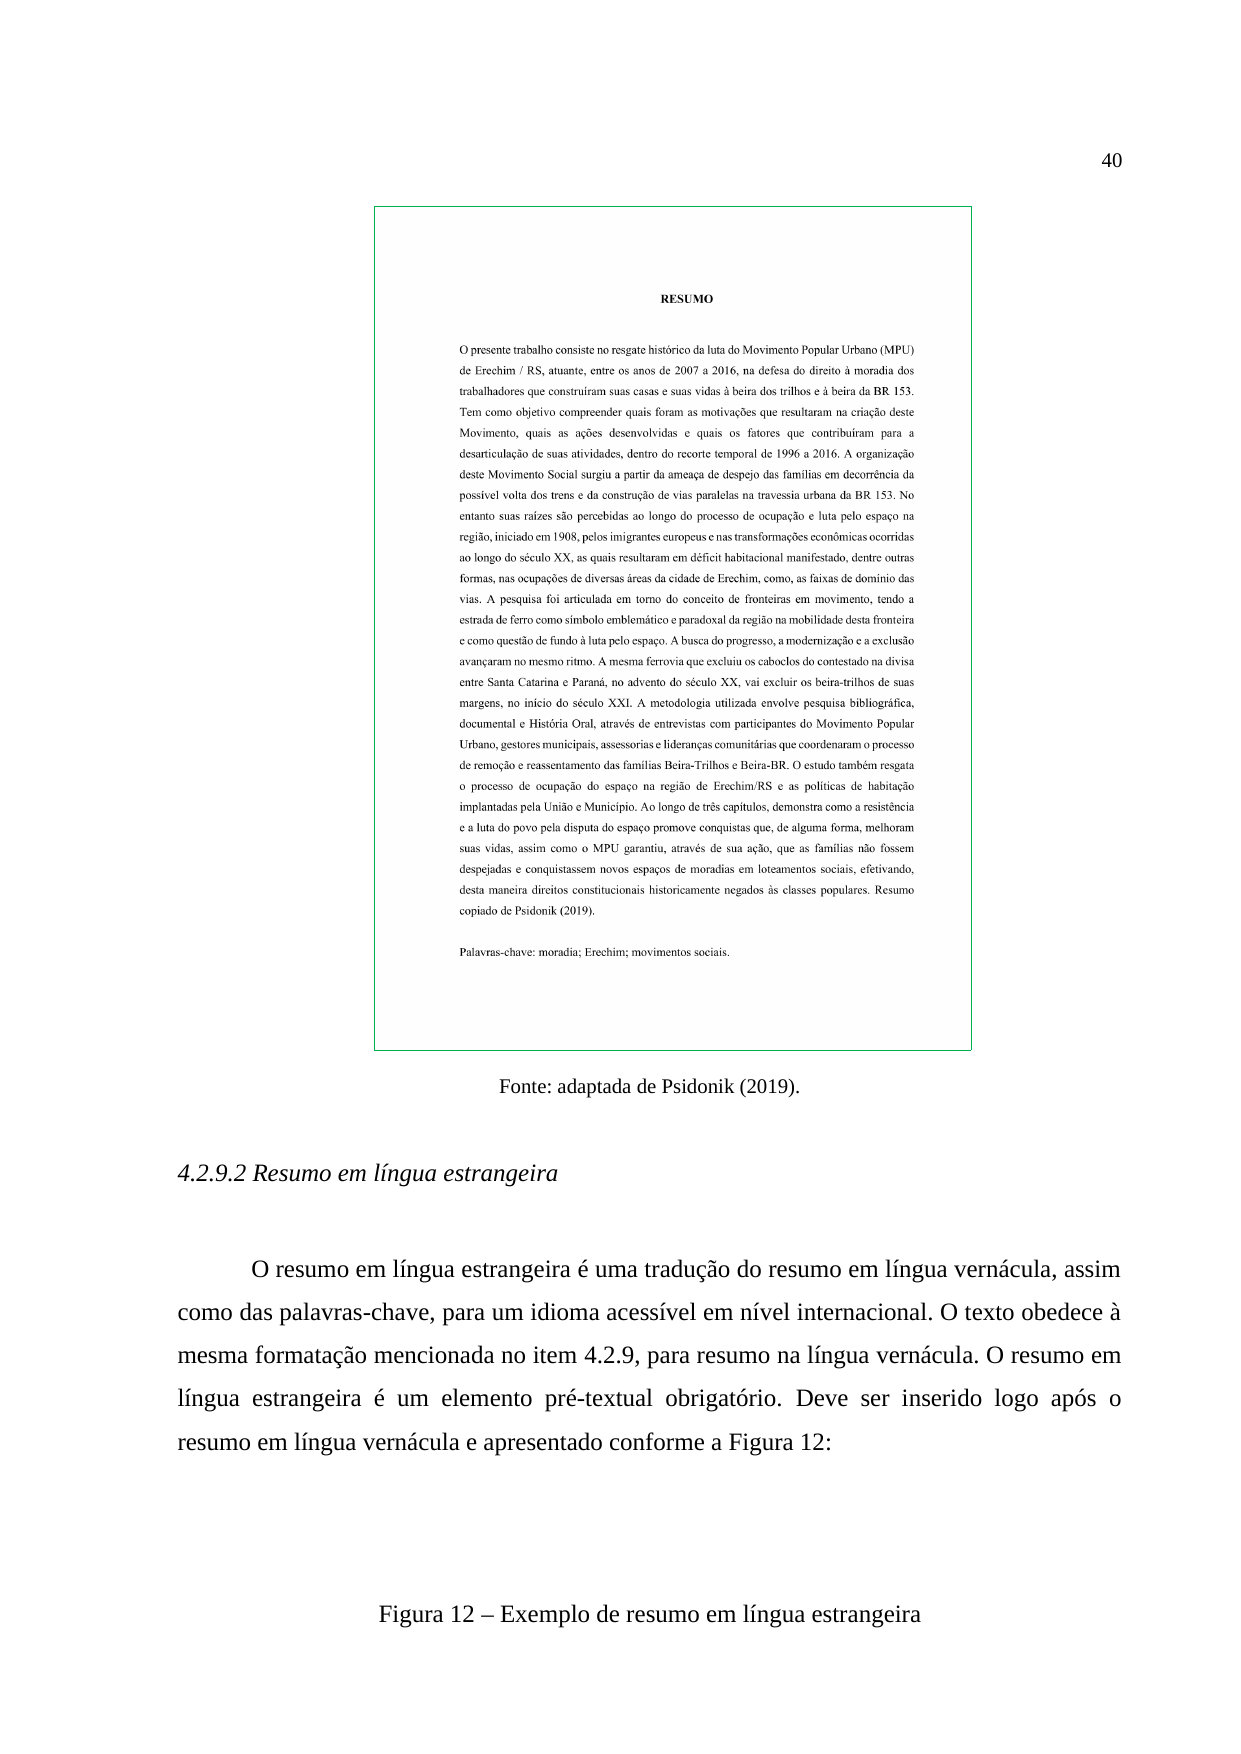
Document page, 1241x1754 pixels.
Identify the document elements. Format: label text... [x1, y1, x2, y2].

list Figura 12 – Exemplo de resumo em língua estrangeira [177, 1599, 1122, 1628]
text O resumo em língua estrangeira é uma tradução do resumo em língua vernácula, assim como das palavras-chave, para um idioma acessível em nível internacional. O texto obedece à mesma formatação mencionada no item 4.2.9, para resumo na língua vernácula. O resumo em língua estrangeira é um elemento pré-textual obrigatório. Deve ser inserido logo após o resumo em língua vernácula e apresentado conforme a Figura 12: [177, 1254, 1122, 1455]
picture [375, 207, 971, 1050]
text Fonte: adaptada de Psidonik (2019). [177, 1074, 1122, 1098]
subtitle Resumo em língua estrangeira [177, 1158, 1122, 1187]
